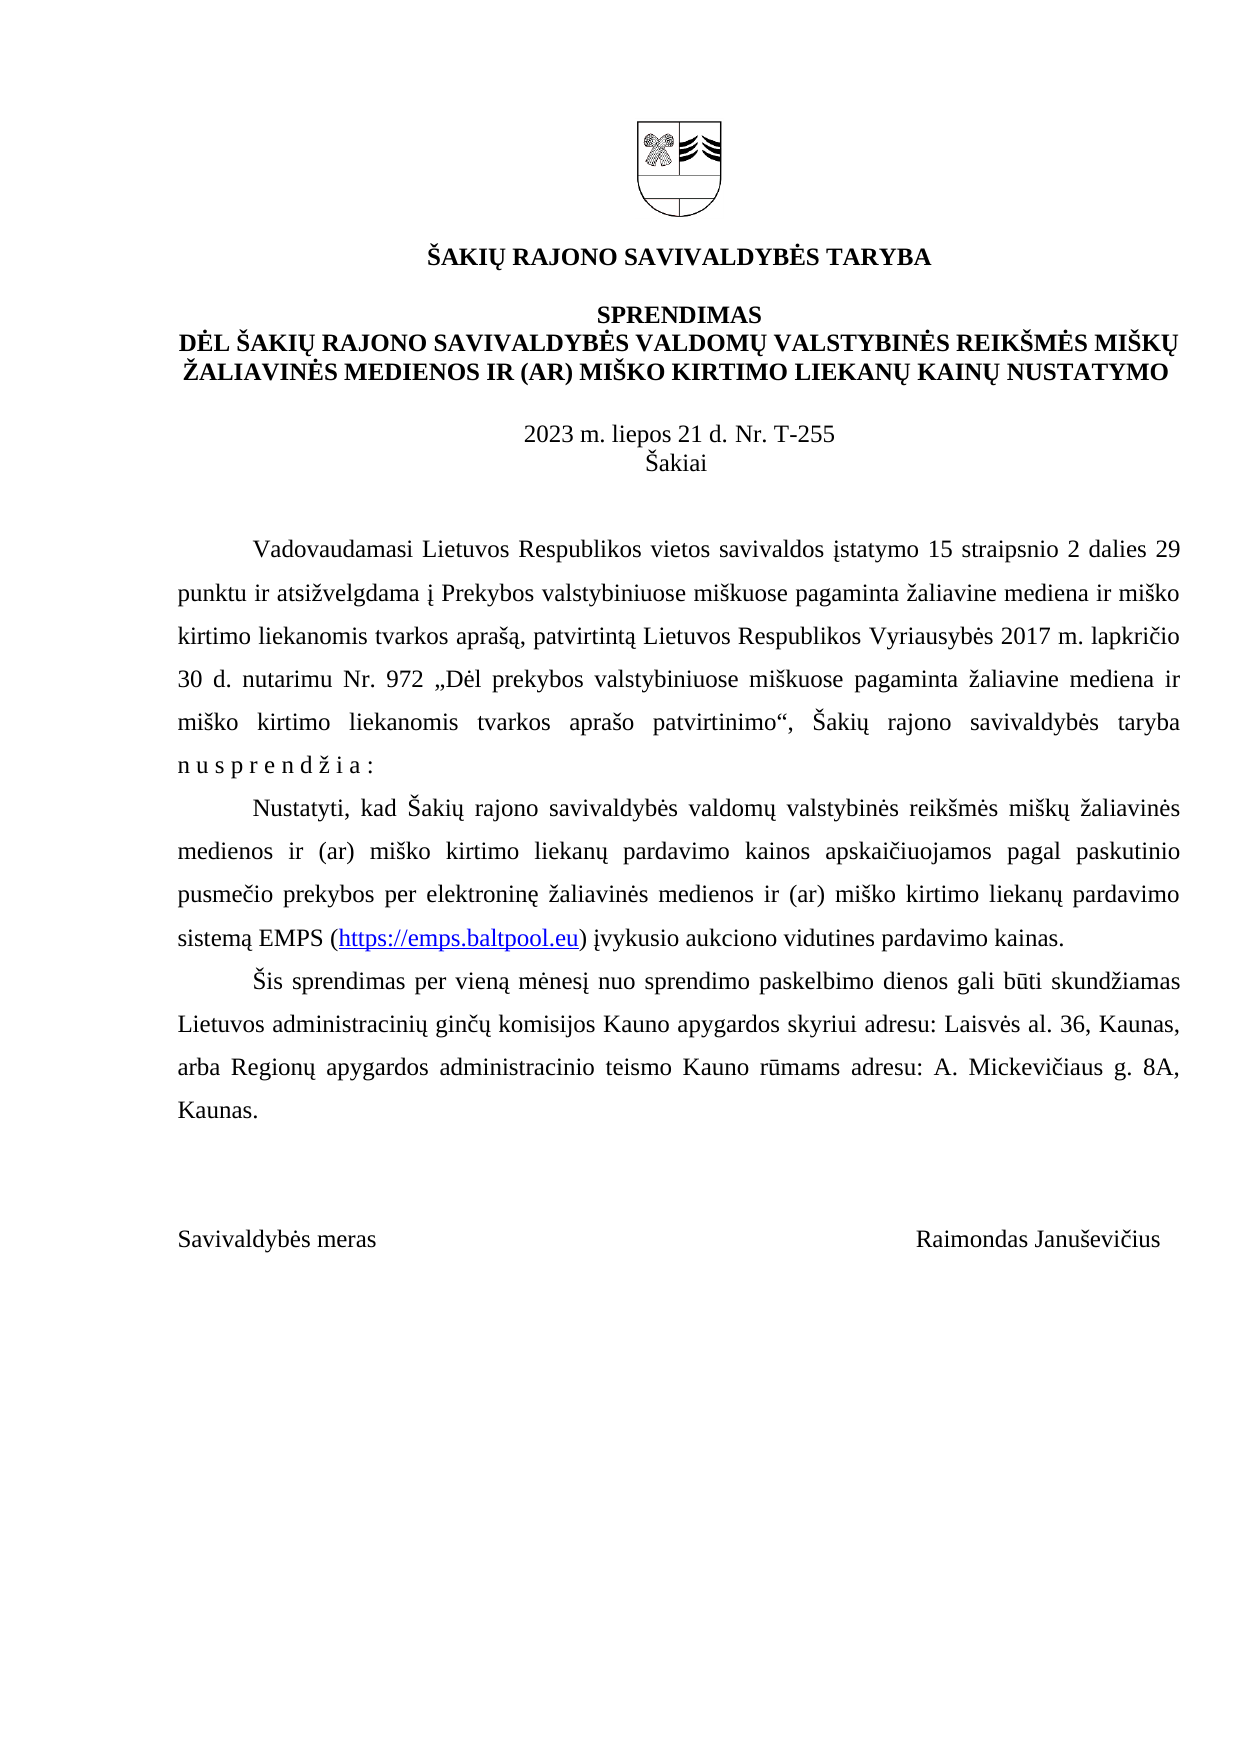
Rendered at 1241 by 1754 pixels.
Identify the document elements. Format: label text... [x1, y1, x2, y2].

text 2023 m. liepos 21 d. Nr. T-255 [177, 415, 1181, 448]
text Šakiai [177, 448, 1181, 477]
text DĖL ŠAKIŲ RAJONO SAVIVALDYBĖS VALDOMŲ VALSTYBINĖS REIKŠMĖS MIŠKŲ ŽALIAVINĖS MEDIENOS IR (AR) MIŠKO KIRTIMO LIEKANŲ KAINŲ NUSTATYMO [177, 328, 1181, 386]
text SPRENDIMAS [177, 300, 1181, 328]
text Savivaldybės meras Raimondas Januševičius [177, 1224, 1181, 1253]
text Nustatyti, kad Šakių rajono savivaldybės valdomų valstybinės reikšmės miškų žaliavinės medienos ir (ar) miško kirtimo liekanų pardavimo kainos apskaičiuojamos pagal paskutinio pusmečio prekybos per elektroninę žaliavinės medienos ir (ar) miško kirtimo liekanų pardavimo sistemą EMPS (https://emps.baltpool.eu) įvykusio aukciono vidutines pardavimo kainas. [177, 793, 1181, 951]
text Šis sprendimas per vieną mėnesį nuo sprendimo paskelbimo dienos gali būti skundžiamas Lietuvos administracinių ginčų komisijos Kauno apygardos skyriui adresu: Laisvės al. 36, Kaunas, arba Regionų apygardos administracinio teismo Kauno rūmams adresu: A. Mickevičiaus g. 8A, Kaunas. [177, 966, 1181, 1124]
text Vadovaudamasi Lietuvos Respublikos vietos savivaldos įstatymo 15 straipsnio 2 dalies 29 punktu ir atsižvelgdama į Prekybos valstybiniuose miškuose pagaminta žaliavine mediena ir miško kirtimo liekanomis tvarkos aprašą, patvirtintą Lietuvos Respublikos Vyriausybės 2017 m. lapkričio 30 d. nutarimu Nr. 972 „Dėl prekybos valstybiniuose miškuose pagaminta žaliavine mediena ir miško kirtimo liekanomis tvarkos aprašo patvirtinimo“, Šakių rajono savivaldybės taryba nusprendžia: [177, 534, 1181, 779]
text ŠAKIŲ RAJONO SAVIVALDYBĖS TARYBA [177, 242, 1181, 271]
